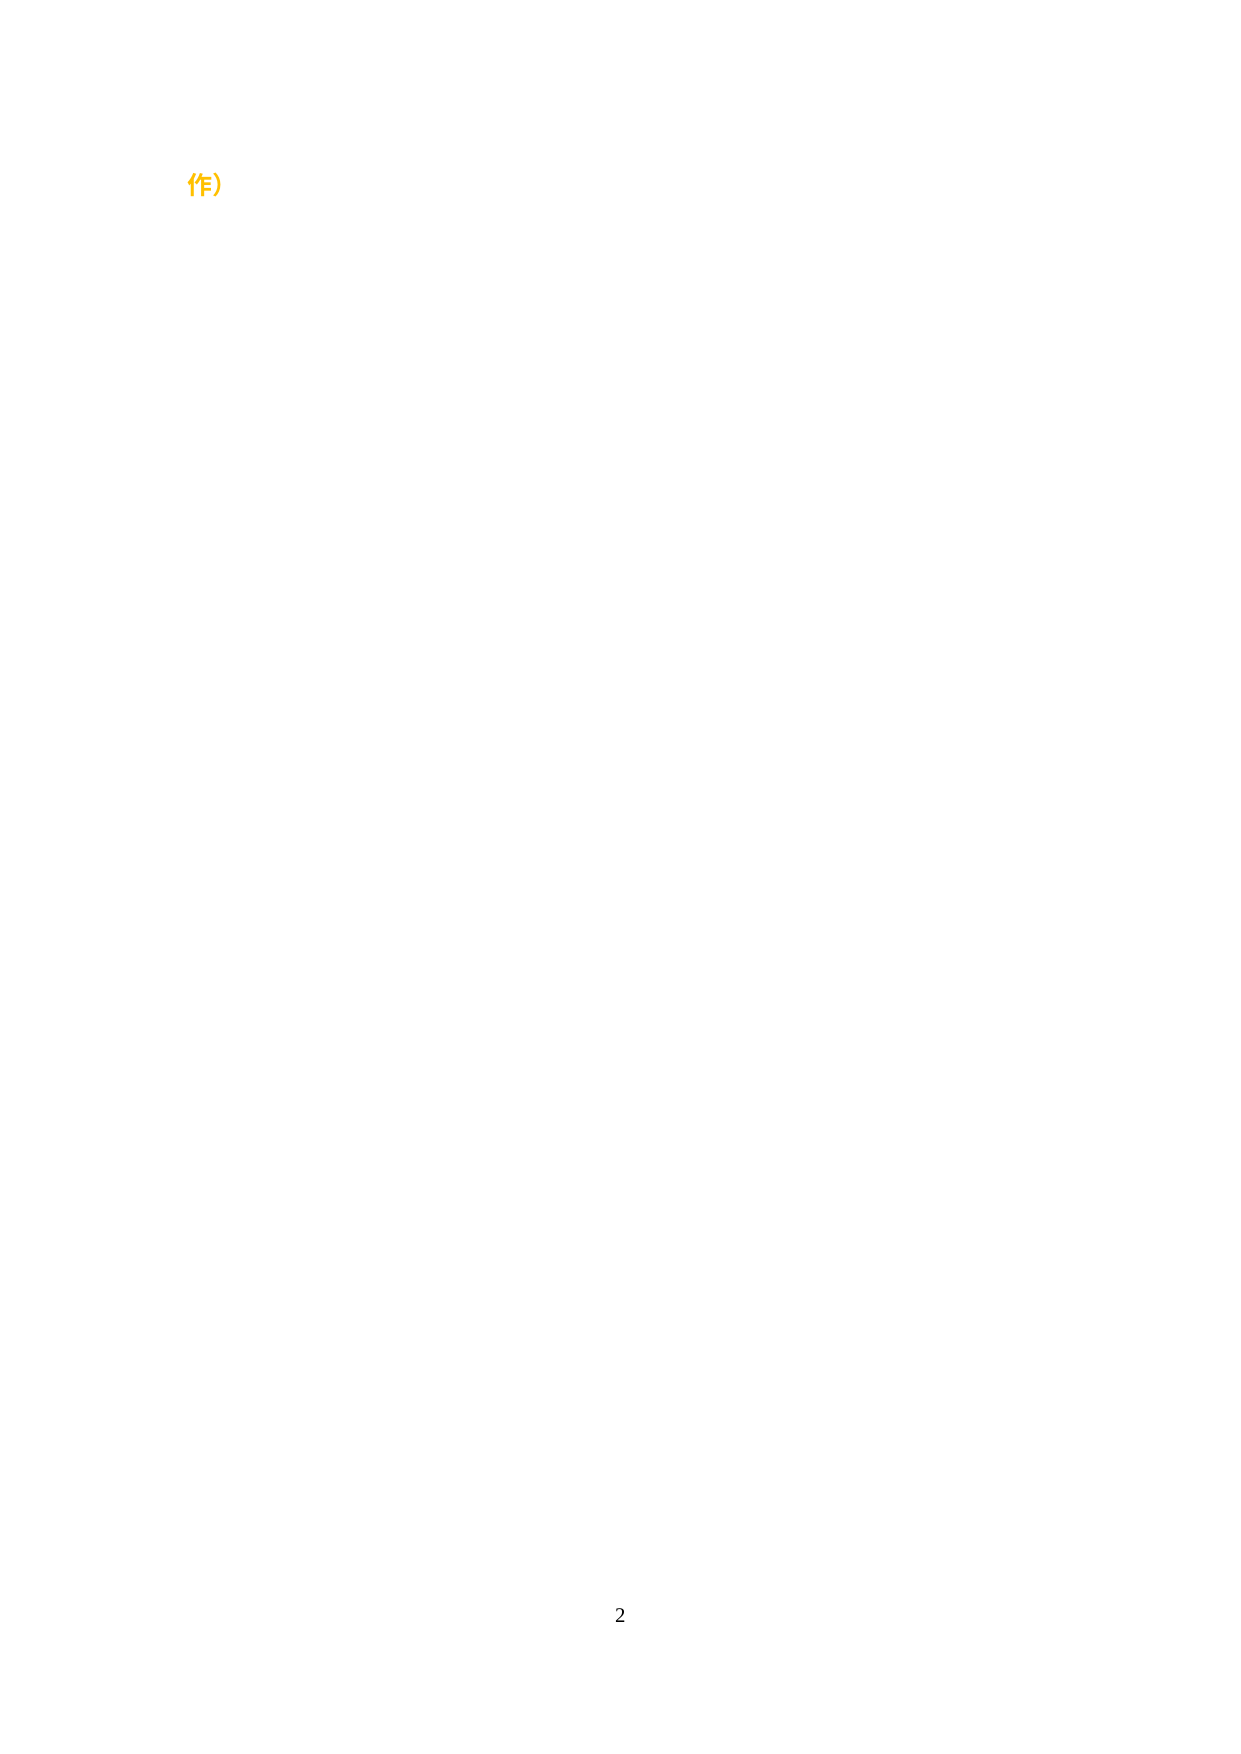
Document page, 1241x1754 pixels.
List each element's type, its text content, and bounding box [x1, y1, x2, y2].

text 作） [187, 164, 1053, 202]
